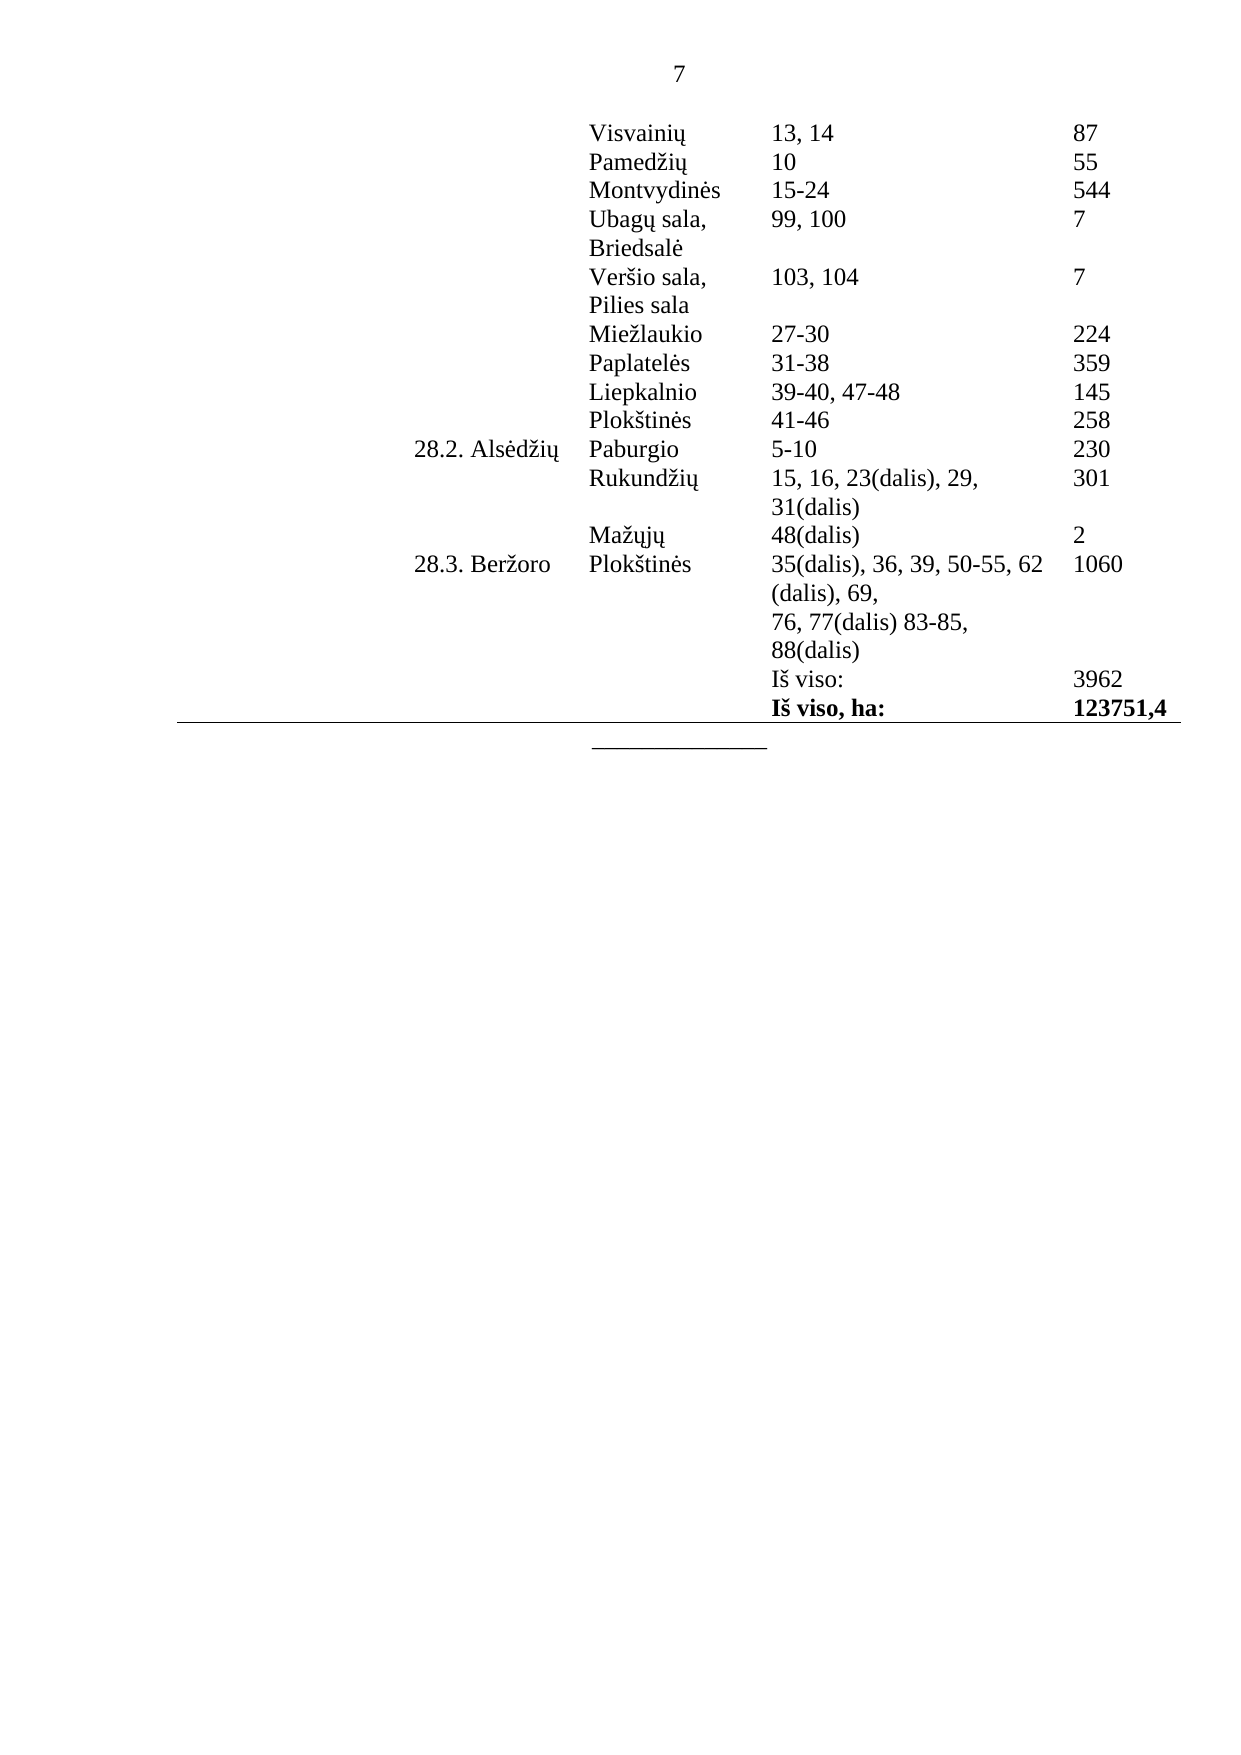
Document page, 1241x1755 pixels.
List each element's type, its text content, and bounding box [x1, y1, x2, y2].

table_cell [403, 607, 577, 664]
table_cell 31-38 [760, 348, 1062, 377]
table_cell 145 [1062, 377, 1181, 406]
table_cell [578, 607, 760, 664]
table_cell Miežlaukio [578, 319, 760, 348]
table_cell 27-30 [760, 319, 1062, 348]
table_cell [177, 204, 241, 262]
table_cell [241, 463, 403, 521]
table_cell [578, 664, 760, 693]
table_cell 359 [1062, 348, 1181, 377]
table_cell [177, 521, 241, 549]
table_cell [578, 693, 760, 722]
table_cell [403, 693, 577, 722]
table_cell [241, 664, 403, 693]
table_cell [177, 693, 241, 722]
table_cell [177, 607, 241, 664]
table_cell [177, 549, 241, 607]
table_cell 3962 [1062, 664, 1181, 693]
table_cell 224 [1062, 319, 1181, 348]
table_cell [241, 607, 403, 664]
table_cell 2 [1062, 521, 1181, 549]
table_cell 1060 [1062, 549, 1181, 607]
table_cell [177, 664, 241, 693]
table_cell 39-40, 47-48 [760, 377, 1062, 406]
table_cell [403, 118, 577, 147]
table_cell [241, 348, 403, 377]
table_cell 7 [1062, 262, 1181, 319]
table_cell [241, 118, 403, 147]
table_cell 76, 77(dalis) 83-85, 88(dalis) [760, 607, 1062, 664]
table_cell [177, 348, 241, 377]
table_cell 103, 104 [760, 262, 1062, 319]
table_cell [241, 147, 403, 176]
table_cell [403, 348, 577, 377]
table_cell 15-24 [760, 176, 1062, 204]
table_cell Ubagų sala, Briedsalė [578, 204, 760, 262]
table_cell 5-10 [760, 434, 1062, 463]
table_cell 35(dalis), 36, 39, 50-55, 62 (dalis), 69, [760, 549, 1062, 607]
table_cell [177, 262, 241, 319]
table_cell 99, 100 [760, 204, 1062, 262]
table_cell 258 [1062, 406, 1181, 434]
table_cell [241, 549, 403, 607]
table_cell 28.3. Beržoro [403, 549, 577, 607]
table_cell 41-46 [760, 406, 1062, 434]
table_cell 10 [760, 147, 1062, 176]
table_cell [241, 377, 403, 406]
table_cell 7 [1062, 204, 1181, 262]
table_cell [177, 319, 241, 348]
table_cell [177, 176, 241, 204]
table_cell 230 [1062, 434, 1181, 463]
table_cell [177, 463, 241, 521]
table_cell [241, 521, 403, 549]
table_cell 87 [1062, 118, 1181, 147]
table_cell [177, 147, 241, 176]
table_cell [241, 434, 403, 463]
table_cell [403, 406, 577, 434]
table_cell [177, 434, 241, 463]
table_cell 301 [1062, 463, 1181, 521]
table_cell 28.2. Alsėdžių [403, 434, 577, 463]
table_cell Iš viso: [760, 664, 1062, 693]
table_cell [403, 463, 577, 521]
table_cell [403, 377, 577, 406]
table_cell Plokštinės [578, 406, 760, 434]
table_cell 123751,4 [1062, 693, 1181, 722]
table_cell [403, 664, 577, 693]
table_cell [241, 204, 403, 262]
table_cell Veršio sala, Pilies sala [578, 262, 760, 319]
table_cell [403, 204, 577, 262]
table_cell [403, 176, 577, 204]
table_cell [403, 147, 577, 176]
table_cell [241, 176, 403, 204]
table_cell 544 [1062, 176, 1181, 204]
table_cell Iš viso, ha: [760, 693, 1062, 722]
table_cell Montvydinės [578, 176, 760, 204]
table_cell 48(dalis) [760, 521, 1062, 549]
table_cell [1062, 607, 1181, 664]
table_cell [177, 406, 241, 434]
table_cell [241, 406, 403, 434]
table_cell [403, 319, 577, 348]
table_cell Rukundžių [578, 463, 760, 521]
table_cell [241, 319, 403, 348]
table_cell Visvainių [578, 118, 760, 147]
table_cell [177, 118, 241, 147]
table_cell [241, 262, 403, 319]
table_cell [403, 262, 577, 319]
table_cell 13, 14 [760, 118, 1062, 147]
table_cell Paplatelės [578, 348, 760, 377]
table_cell Liepkalnio [578, 377, 760, 406]
table_cell 15, 16, 23(dalis), 29, 31(dalis) [760, 463, 1062, 521]
table_cell Plokštinės [578, 549, 760, 607]
text ______________ [177, 723, 1181, 752]
table_cell Mažųjų [578, 521, 760, 549]
table_cell 55 [1062, 147, 1181, 176]
table_cell [241, 693, 403, 722]
table_cell Pamedžių [578, 147, 760, 176]
table_cell [177, 377, 241, 406]
table_cell [403, 521, 577, 549]
table_cell Paburgio [578, 434, 760, 463]
